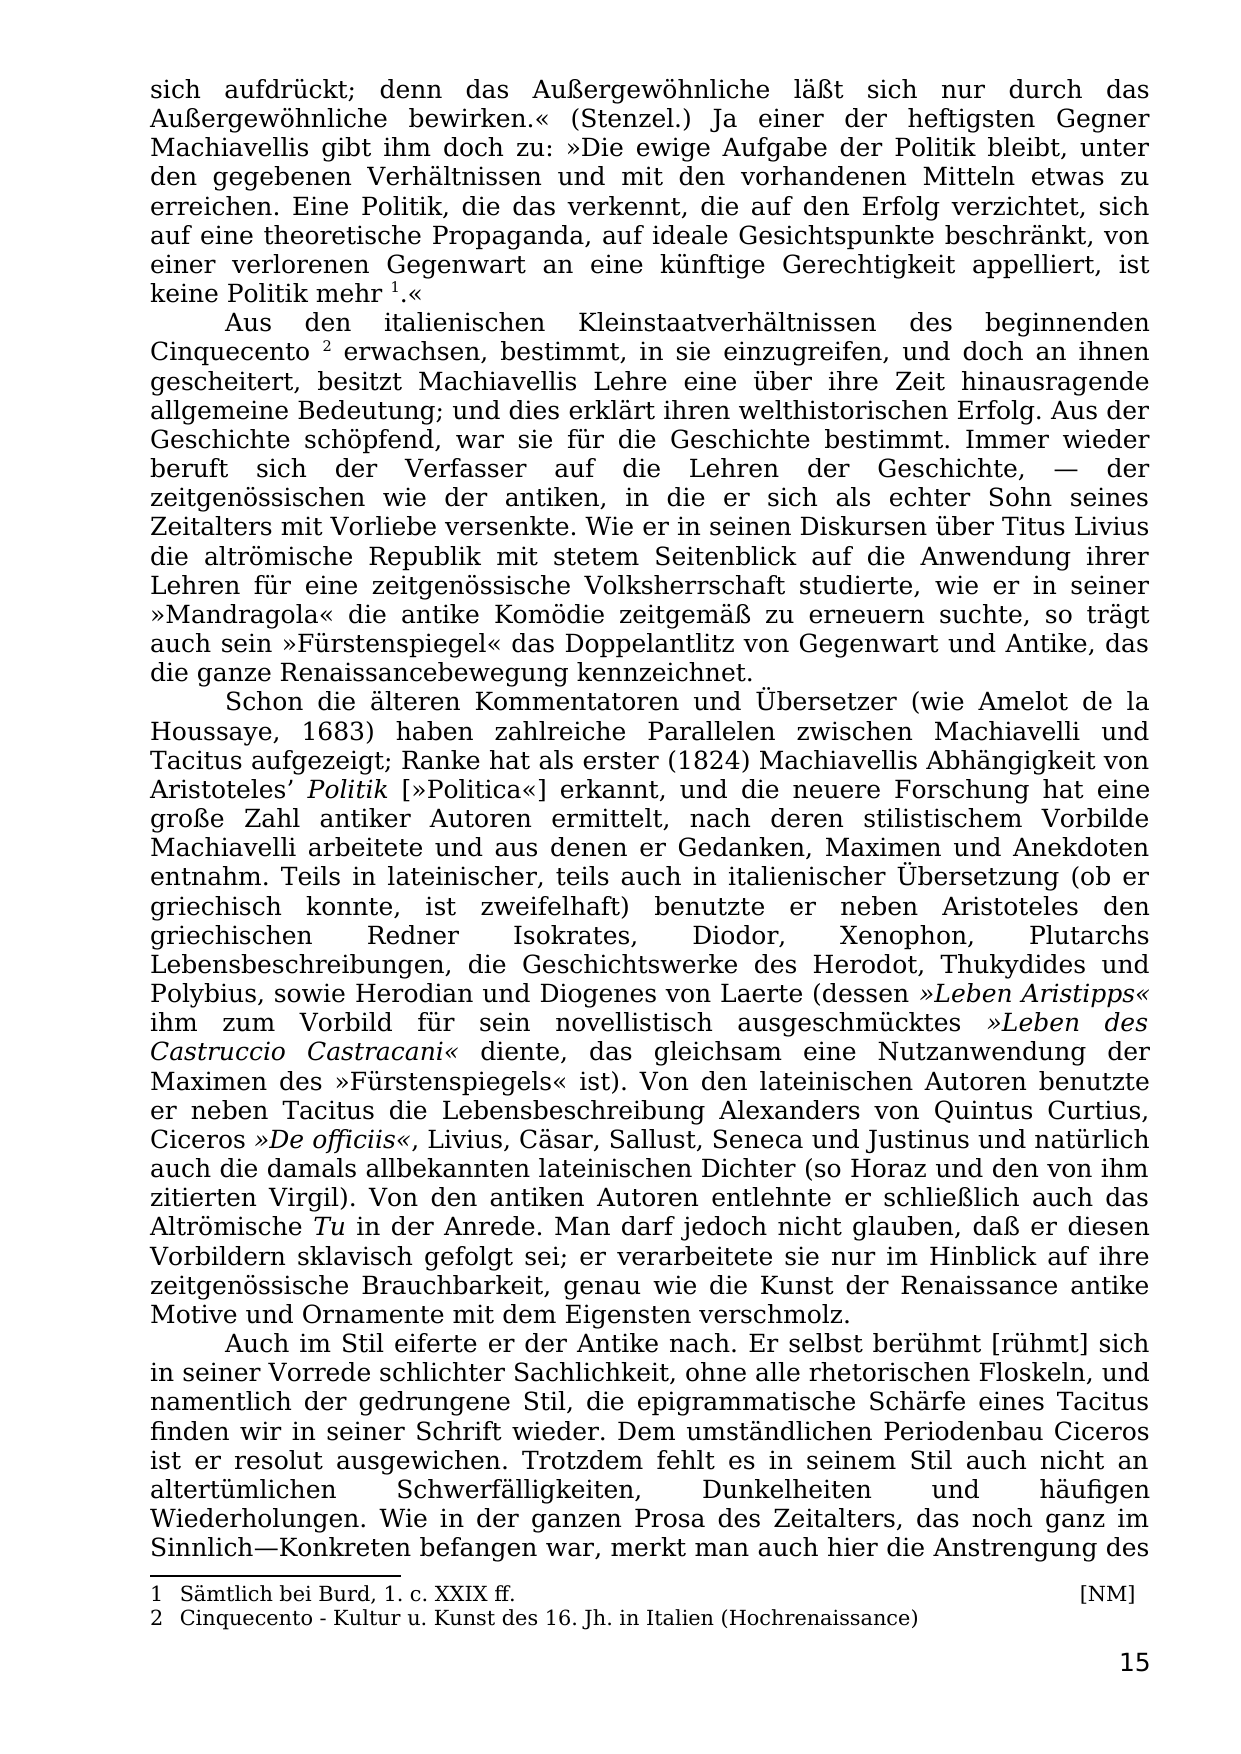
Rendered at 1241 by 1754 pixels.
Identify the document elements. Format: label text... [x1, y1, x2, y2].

text Auch im Stil eiferte er der Antike nach. Er selbst berühmt [rühmt] sich in seiner Vorrede schlichter Sachlichkeit, ohne alle rhetorischen Floskeln, und namentlich der gedrungene Stil, die epigrammatische Schärfe eines Tacitus finden wir in seiner Schrift wieder. Dem umständlichen Periodenbau Ciceros ist er resolut ausgewichen. Trotzdem fehlt es in seinem Stil auch nicht an altertümlichen Schwerfälligkeiten, Dunkelheiten und häufigen Wiederholungen. Wie in der ganzen Prosa des Zeitalters, das noch ganz im Sinnlich—Konkreten befangen war, merkt man auch hier die Anstrengung des [150, 1329, 1151, 1562]
text Cinquecento - Kultur u. Kunst des 16. Jh. in Italien (Hochrenaissance) [150, 1606, 1151, 1631]
text Sämtlich bei Burd, 1. c. XXIX ff. [NM] [150, 1582, 1151, 1606]
text sich aufdrückt; denn das Außergewöhnliche läßt sich nur durch das Außergewöhnliche bewirken.« (Stenzel.) Ja einer der heftigsten Gegner Machiavellis gibt ihm doch zu: »Die ewige Aufgabe der Politik bleibt, unter den gegebenen Verhältnissen und mit den vorhandenen Mitteln etwas zu erreichen. Eine Politik, die das verkennt, die auf den Erfolg verzichtet, sich auf eine theoretische Propaganda, auf ideale Gesichtspunkte beschränkt, von einer verlorenen Gegenwart an eine künftige Gerechtigkeit appelliert, ist keine Politik mehr .« [150, 75, 1151, 308]
text Aus den italienischen Kleinstaatverhältnissen des beginnenden Cinquecento erwachsen, bestimmt, in sie einzugreifen, und doch an ihnen gescheitert, besitzt Machiavellis Lehre eine über ihre Zeit hinausragende allgemeine Bedeutung; und dies erklärt ihren welthistorischen Erfolg. Aus der Geschichte schöpfend, war sie für die Geschichte bestimmt. Immer wieder beruft sich der Verfasser auf die Lehren der Geschichte, — der zeitgenössischen wie der antiken, in die er sich als echter Sohn seines Zeitalters mit Vorliebe versenkte. Wie er in seinen Diskursen über Titus Livius die altrömische Republik mit stetem Seitenblick auf die Anwendung ihrer Lehren für eine zeitgenössische Volksherrschaft studierte, wie er in seiner »Mandragola« die antike Komödie zeitgemäß zu erneuern suchte, so trägt auch sein »Fürstenspiegel« das Doppelantlitz von Gegenwart und Antike, das die ganze Renaissancebewegung kennzeichnet. [150, 308, 1151, 687]
text Schon die älteren Kommentatoren und Übersetzer (wie Amelot de la Houssaye, 1683) haben zahlreiche Parallelen zwischen Machiavelli und Tacitus aufgezeigt; Ranke hat als erster (1824) Machiavellis Abhängigkeit von Aristoteles’ Politik [»Politica«] erkannt, und die neuere Forschung hat eine große Zahl antiker Autoren ermittelt, nach deren stilistischem Vorbilde Machiavelli arbeitete und aus denen er Gedanken, Maximen und Anekdoten entnahm. Teils in lateinischer, teils auch in italienischer Übersetzung (ob er griechisch konnte, ist zweifelhaft) benutzte er neben Aristoteles den griechischen Redner Isokrates, Diodor, Xenophon, Plutarchs Lebensbeschreibungen, die Geschichtswerke des Herodot, Thukydides und Polybius, sowie Herodian und Diogenes von Laerte (dessen »Leben Aristipps« ihm zum Vorbild für sein novellistisch ausgeschmücktes »Leben des Castruccio Castracani« diente, das gleichsam eine Nutzanwendung der Maximen des »Fürstenspiegels« ist). Von den lateinischen Autoren benutzte er neben Tacitus die Lebensbeschreibung Alexanders von Quintus Curtius, Ciceros »De officiis«, Livius, Cäsar, Sallust, Seneca und Justinus und natürlich auch die damals allbekannten lateinischen Dichter (so Horaz und den von ihm zitierten Virgil). Von den antiken Autoren entlehnte er schließlich auch das Altrömische Tu in der Anrede. Man darf jedoch nicht glauben, daß er diesen Vorbildern sklavisch gefolgt sei; er verarbeitete sie nur im Hinblick auf ihre zeitgenössische Brauchbarkeit, genau wie die Kunst der Renaissance antike Motive und Ornamente mit dem Eigensten verschmolz. [150, 687, 1151, 1329]
